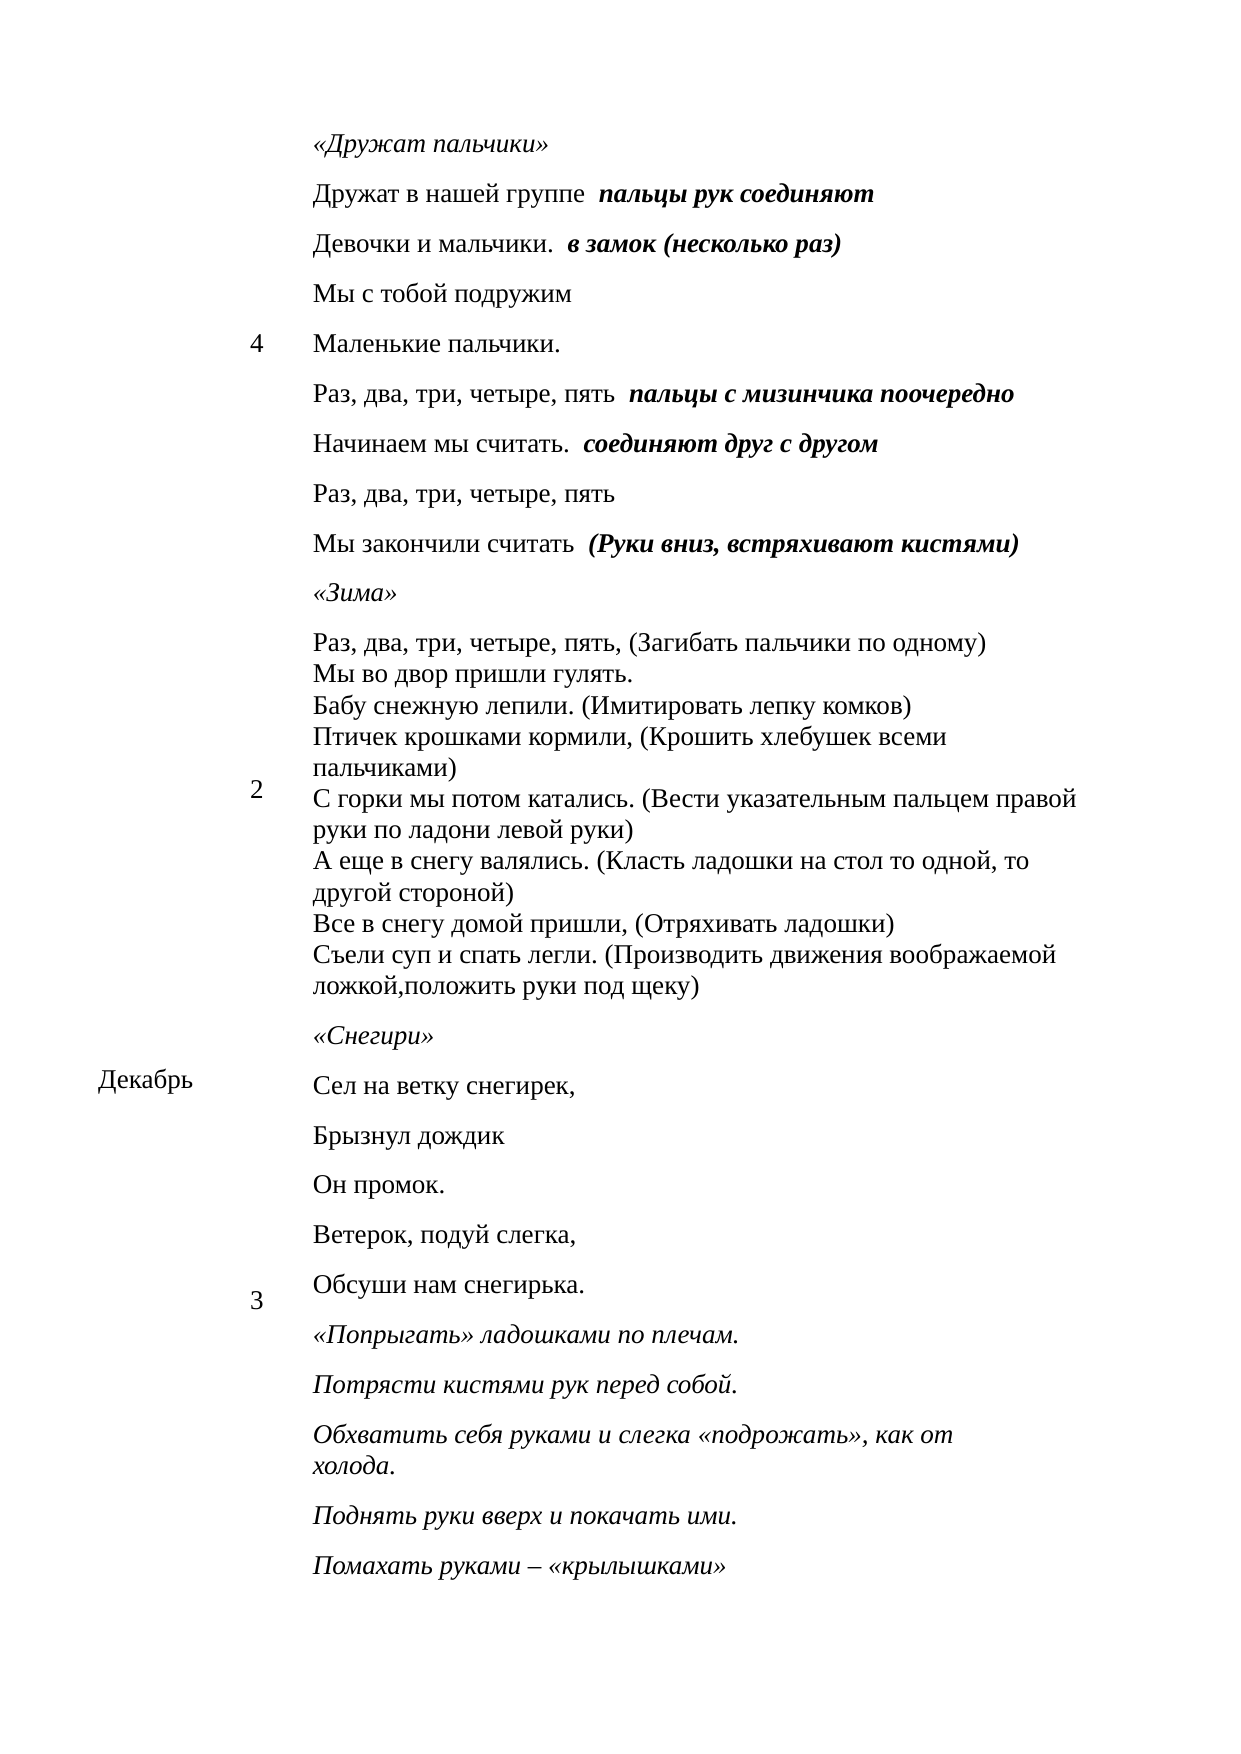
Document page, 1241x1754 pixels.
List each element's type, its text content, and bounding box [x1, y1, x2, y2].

table_cell «Дружат пальчики» Дружат в нашей группе пальцы рук соединяют Девочки и мальчики. в замок (несколько раз) Мы с тобой подружим Маленькие пальчики. Раз, два, три, четыре, пять пальцы с мизинчика поочередно Начинаем мы считать. соединяют друг с другом Раз, два, три, четыре, пять Мы закончили считать (Руки вниз, встряхивают кистями) [313, 118, 1094, 567]
table_cell 4 [200, 118, 313, 567]
table_cell 2 [200, 567, 313, 1009]
table_header Сел на ветку снегирек, Брызнул дождик Он промок. Ветерок, подуй слегка, Обсуши нам снегирька. «Попрыгать» ладошками по плечам. Потрясти кистями рук перед собой. Обхватить себя руками и слегка «подрожать», как от холода. Поднять руки вверх и покачать ими. Помахать руками – «крылышками» [313, 1060, 995, 1589]
table_cell «Снегири» [313, 1010, 1094, 1590]
table_cell 3 [200, 1010, 313, 1590]
table_cell [91, 118, 200, 567]
table_cell Декабрь [91, 567, 200, 1590]
table_cell «Зима» Раз, два, три, четыре, пять, (Загибать пальчики по одному) Мы во двор пришли гулять. Бабу снежную лепили. (Имитировать лепку комков) Птичек крошками кормили, (Крошить хлебушек всеми пальчиками) С горки мы потом катались. (Вести указательным пальцем правой руки по ладони левой руки) А еще в снегу валялись. (Класть ладошки на стол то одной, то другой стороной) Все в снегу домой пришли, (Отряхивать ладошки) Съели суп и спать легли. (Производить движения воображаемой ложкой,положить руки под щеку) [313, 567, 1094, 1009]
